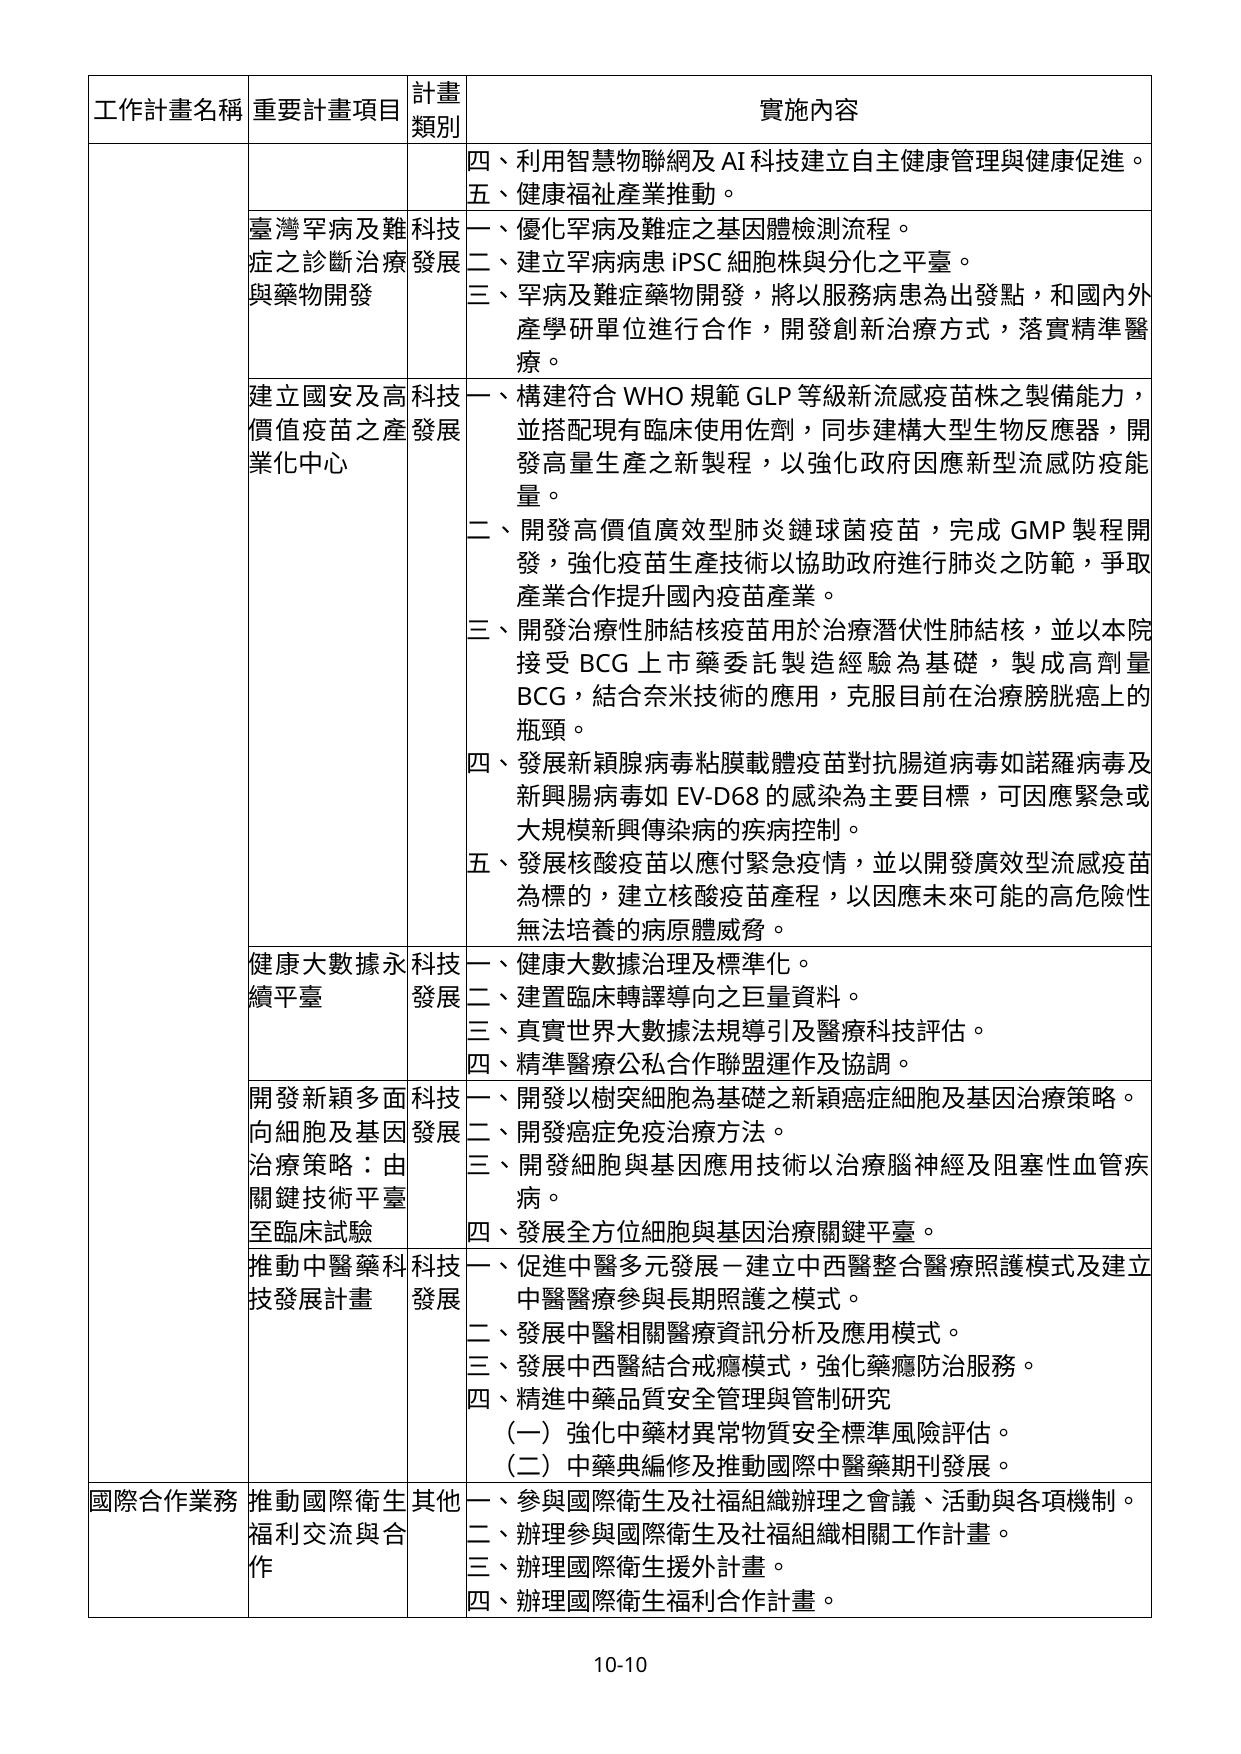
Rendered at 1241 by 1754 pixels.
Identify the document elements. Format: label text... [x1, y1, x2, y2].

table_cell 一、促進中醫多元發展－建立中西醫整合醫療照護模式及建立中醫醫療參與長期照護之模式。 二、發展中醫相關醫療資訊分析及應用模式。 三、發展中西醫結合戒癮模式，強化藥癮防治服務。 四、精進中藥品質安全管理與管制研究 （一）強化中藥材異常物質安全標準風險評估。 （二）中藥典編修及推動國際中醫藥期刊發展。 [467, 1249, 1151, 1482]
table_cell 推動國際衛生福利交流與合作 [249, 1483, 407, 1617]
table_cell [249, 144, 407, 210]
table_cell [89, 144, 248, 1482]
table_cell 一、開發以樹突細胞為基礎之新穎癌症細胞及基因治療策略。 二、開發癌症免疫治療方法。 三、開發細胞與基因應用技術以治療腦神經及阻塞性血管疾病。 四、發展全方位細胞與基因治療關鍵平臺。 [467, 1081, 1151, 1248]
table_cell 其他 [408, 1483, 466, 1617]
table_header 實施內容 [467, 76, 1151, 143]
table_header 重要計畫項目 [249, 76, 407, 143]
table_header 工作計畫名稱 [89, 76, 248, 143]
table_cell 國際合作業務 [89, 1483, 248, 1617]
table_cell 科技發展 [408, 379, 466, 946]
table_cell 一、參與國際衛生及社福組織辦理之會議、活動與各項機制。 二、辦理參與國際衛生及社福組織相關工作計畫。 三、辦理國際衛生援外計畫。 四、辦理國際衛生福利合作計畫。 [467, 1483, 1151, 1617]
table_cell 開發新穎多面向細胞及基因治療策略：由關鍵技術平臺至臨床試驗 [249, 1081, 407, 1248]
table_cell 科技發展 [408, 947, 466, 1080]
table_cell 健康大數據永續平臺 [249, 947, 407, 1080]
table_cell 科技發展 [408, 1081, 466, 1248]
table_cell 一、構建符合WHO規範GLP等級新流感疫苗株之製備能力，並搭配現有臨床使用佐劑，同歩建構大型生物反應器，開發高量生產之新製程，以強化政府因應新型流感防疫能量。 二、開發高價值廣效型肺炎鏈球菌疫苗，完成GMP製程開發，強化疫苗生產技術以協助政府進行肺炎之防範，爭取產業合作提升國內疫苗產業。 三、開發治療性肺結核疫苗用於治療潛伏性肺結核，並以本院接受BCG上市藥委託製造經驗為基礎，製成高劑量BCG，結合奈米技術的應用，克服目前在治療膀胱癌上的瓶頸。 四、發展新穎腺病毒粘膜載體疫苗對抗腸道病毒如諾羅病毒及新興腸病毒如EV-D68的感染為主要目標，可因應緊急或大規模新興傳染病的疾病控制。 五、發展核酸疫苗以應付緊急疫情，並以開發廣效型流感疫苗為標的，建立核酸疫苗產程，以因應未來可能的高危險性無法培養的病原體威脅。 [467, 379, 1151, 946]
table_header 計畫類別 [408, 76, 466, 143]
table_cell 推動中醫藥科技發展計畫 [249, 1249, 407, 1482]
table_cell 臺灣罕病及難症之診斷治療與藥物開發 [249, 211, 407, 378]
table_cell 科技發展 [408, 1249, 466, 1482]
table_cell 四、利用智慧物聯網及AI科技建立自主健康管理與健康促進。 五、健康福祉產業推動。 [467, 144, 1151, 210]
table_cell 一、優化罕病及難症之基因體檢測流程。 二、建立罕病病患iPSC細胞株與分化之平臺。 三、罕病及難症藥物開發，將以服務病患為出發點，和國內外產學研單位進行合作，開發創新治療方式，落實精準醫療。 [467, 211, 1151, 378]
table_cell 科技發展 [408, 211, 466, 378]
table_cell 建立國安及高價值疫苗之產業化中心 [249, 379, 407, 946]
table_cell [408, 144, 466, 210]
table_cell 一、健康大數據治理及標準化。 二、建置臨床轉譯導向之巨量資料。 三、真實世界大數據法規導引及醫療科技評估。 四、精準醫療公私合作聯盟運作及協調。 [467, 947, 1151, 1080]
